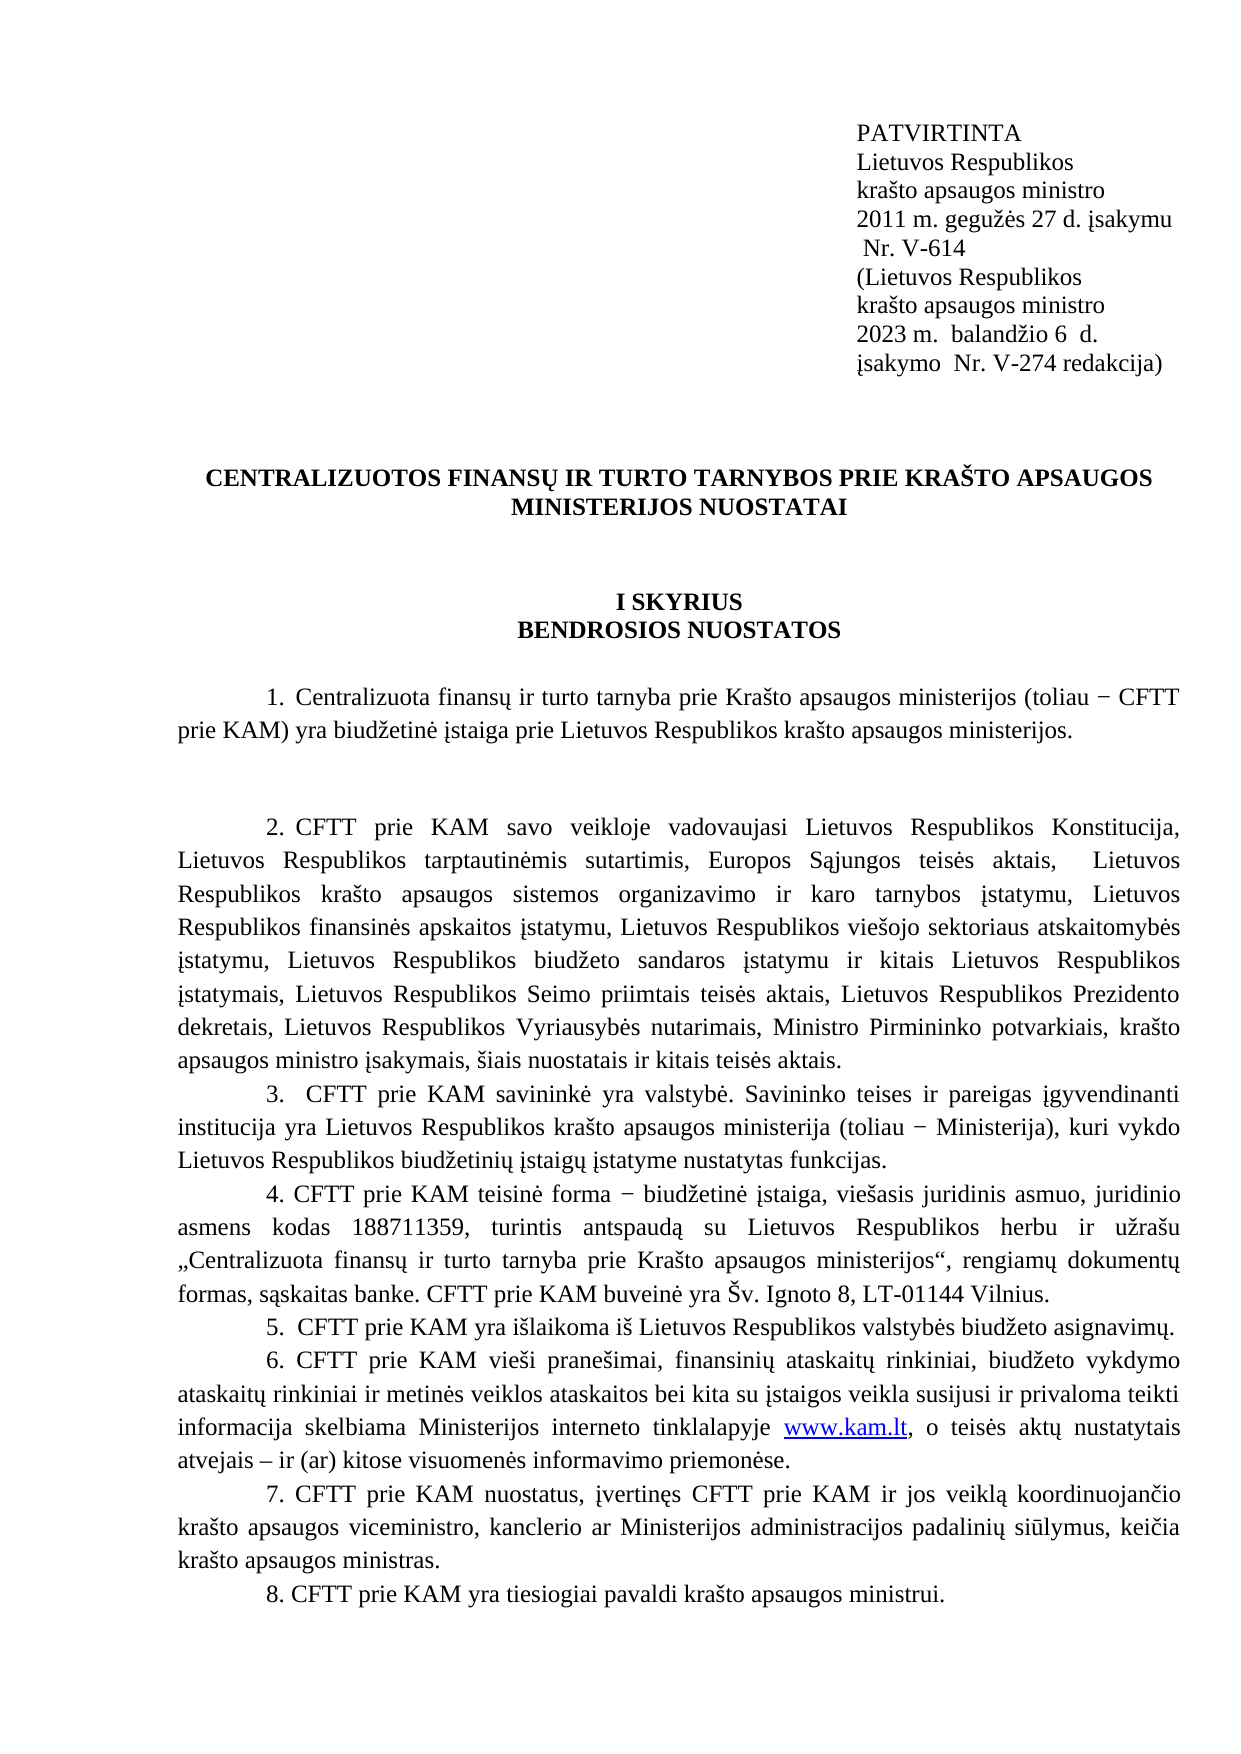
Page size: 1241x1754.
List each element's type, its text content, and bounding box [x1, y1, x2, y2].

text BENDROSIOS NUOSTATOS [177, 615, 1181, 644]
text 2. CFTT prie KAM savo veikloje vadovaujasi Lietuvos Respublikos Konstitucija, Lietuvos Respublikos tarptautinėmis sutartimis, Europos Sąjungos teisės aktais, Lietuvos Respublikos krašto apsaugos sistemos organizavimo ir karo tarnybos įstatymu, Lietuvos Respublikos finansinės apskaitos įstatymu, Lietuvos Respublikos viešojo sektoriaus atskaitomybės įstatymu, Lietuvos Respublikos biudžeto sandaros įstatymu ir kitais Lietuvos Respublikos įstatymais, Lietuvos Respublikos Seimo priimtais teisės aktais, Lietuvos Respublikos Prezidento dekretais, Lietuvos Respublikos Vyriausybės nutarimais, Ministro Pirmininko potvarkiais, krašto apsaugos ministro įsakymais, šiais nuostatais ir kitais teisės aktais. [177, 808, 1181, 1074]
text 6. CFTT prie KAM vieši pranešimai, finansinių ataskaitų rinkiniai, biudžeto vykdymo ataskaitų rinkiniai ir metinės veiklos ataskaitos bei kita su įstaigos veikla susijusi ir privaloma teikti informacija skelbiama Ministerijos interneto tinklalapyje www.kam.lt, o teisės aktų nustatytais atvejais – ir (ar) kitose visuomenės informavimo priemonėse. [177, 1341, 1181, 1474]
text 7. CFTT prie KAM nuostatus, įvertinęs CFTT prie KAM ir jos veiklą koordinuojančio krašto apsaugos viceministro, kanclerio ar Ministerijos administracijos padalinių siūlymus, keičia krašto apsaugos ministras. [177, 1474, 1181, 1574]
text 2023 m. balandžio 6 d. [856, 319, 1181, 348]
text PATVIRTINTA [852, 118, 1181, 147]
text 5. CFTT prie KAM yra išlaikoma iš Lietuvos Respublikos valstybės biudžeto asignavimų. [177, 1308, 1181, 1341]
text Lietuvos Respublikos [852, 147, 1181, 176]
text 3. CFTT prie KAM savininkė yra valstybė. Savininko teises ir pareigas įgyvendinanti institucija yra Lietuvos Respublikos krašto apsaugos ministerija (toliau − Ministerija), kuri vykdo Lietuvos Respublikos biudžetinių įstaigų įstatyme nustatytas funkcijas. [177, 1074, 1181, 1174]
text I SKYRIUS [177, 587, 1181, 615]
text 4. CFTT prie KAM teisinė forma − biudžetinė įstaiga, viešasis juridinis asmuo, juridinio asmens kodas 188711359, turintis antspaudą su Lietuvos Respublikos herbu ir užrašu „Centralizuota finansų ir turto tarnyba prie Krašto apsaugos ministerijos“, rengiamų dokumentų formas, sąskaitas banke. CFTT prie KAM buveinė yra Šv. Ignoto 8, LT-01144 Vilnius. [177, 1174, 1181, 1308]
text 2011 m. gegužės 27 d. įsakymu [856, 204, 1181, 233]
text (Lietuvos Respublikos [852, 262, 1181, 291]
text 1. Centralizuota finansų ir turto tarnyba prie Krašto apsaugos ministerijos (toliau − CFTT prie KAM) yra biudžetinė įstaiga prie Lietuvos Respublikos krašto apsaugos ministerijos. [177, 677, 1181, 744]
text CENTRALIZUOTOS FINANSŲ IR TURTO TARNYBOS PRIE KRAŠTO APSAUGOS MINISTERIJOS NUOSTATAI [177, 463, 1181, 521]
text 8. CFTT prie KAM yra tiesiogiai pavaldi krašto apsaugos ministrui. [177, 1574, 1181, 1608]
text krašto apsaugos ministro [852, 291, 1181, 319]
table_header [177, 744, 1240, 779]
text krašto apsaugos ministro [852, 176, 1181, 204]
text įsakymo Nr. V-274 redakcija) [856, 348, 1181, 377]
text Nr. V-614 [856, 233, 1181, 262]
